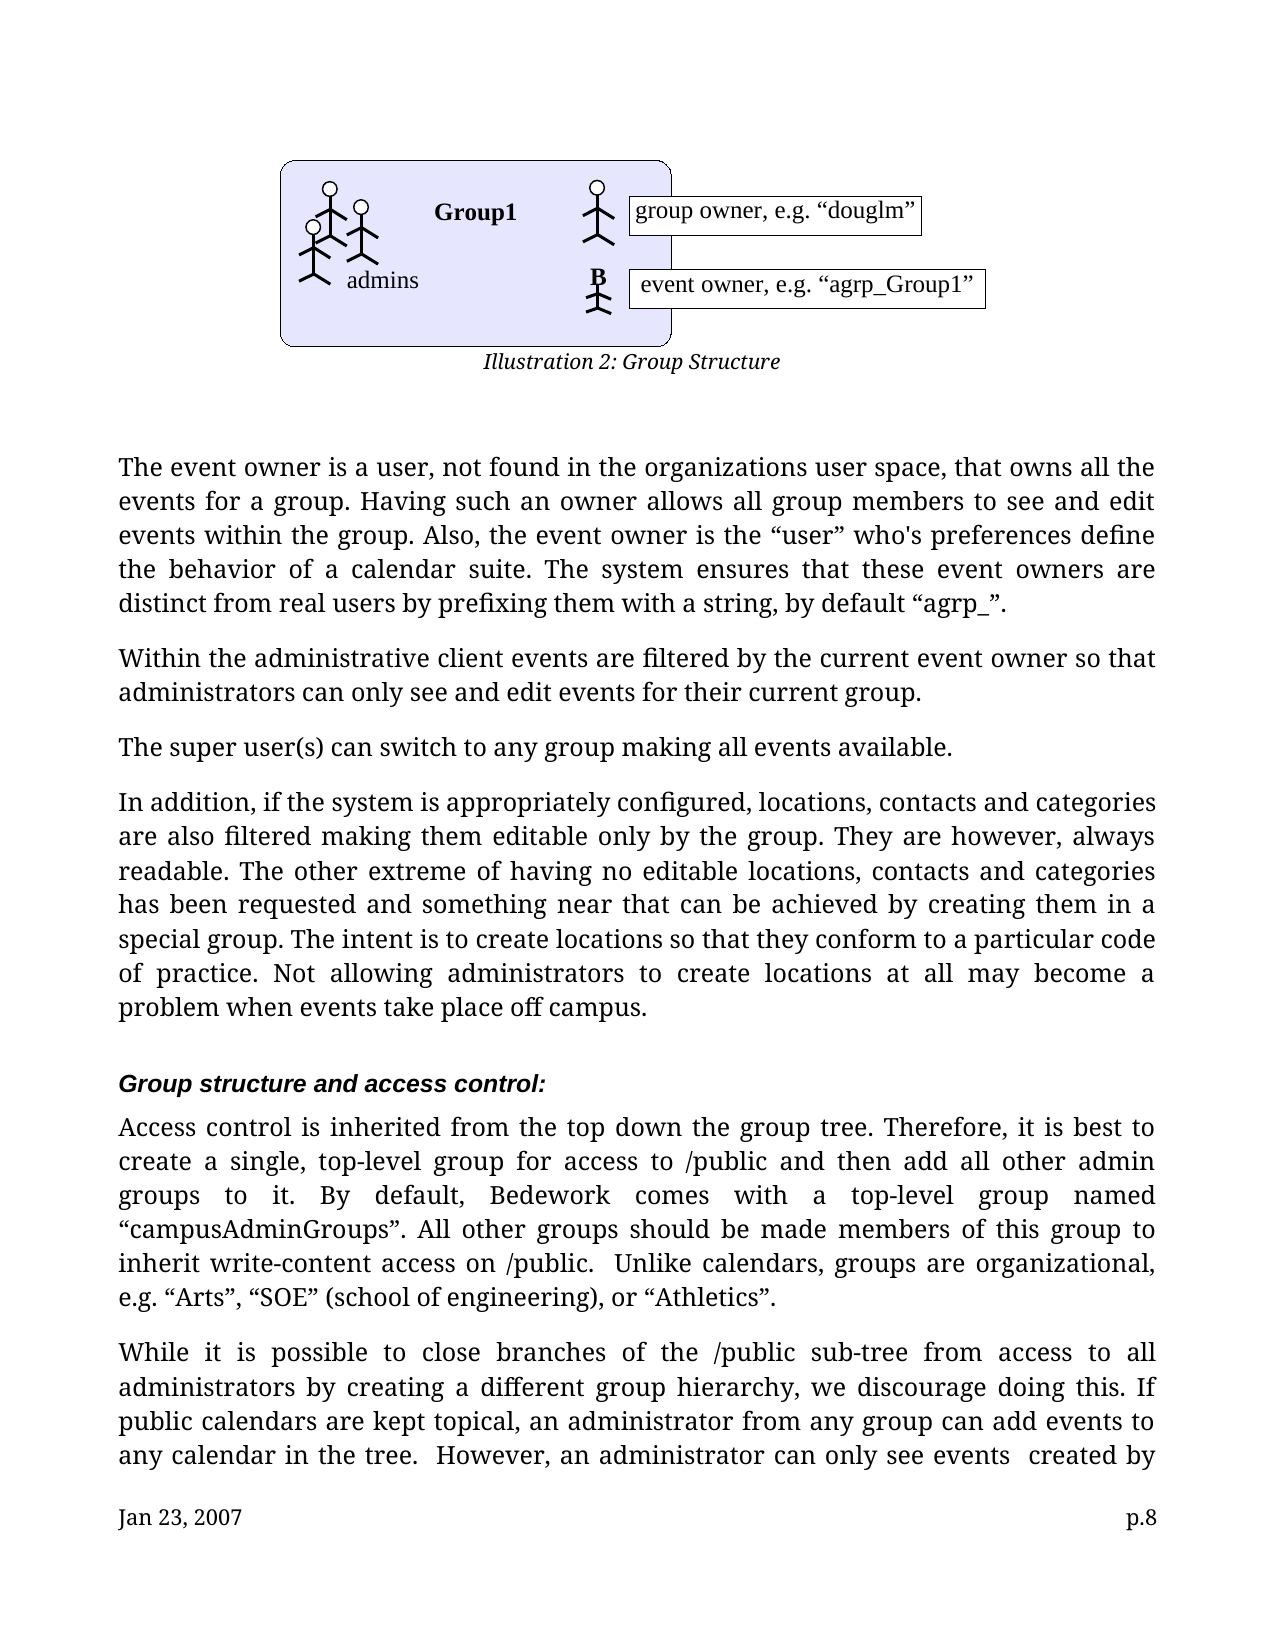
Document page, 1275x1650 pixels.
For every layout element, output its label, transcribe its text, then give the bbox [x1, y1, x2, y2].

text The event owner is a user, not found in the organizations user space, that owns all the events for a group. Having such an owner allows all group members to see and edit events within the group. Also, the event owner is the “user” who's preferences define the behavior of a calendar suite. The system ensures that these event owners are distinct from real users by prefixing them with a string, by default “agrp_”. [118, 449, 1157, 620]
text The super user(s) can switch to any group making all events available. [118, 730, 1157, 764]
text Illustration 2: Group Structure [242, 143, 1024, 375]
subtitle Group structure and access control: [118, 1069, 1157, 1097]
text While it is possible to close branches of the /public sub-tree from access to all administrators by creating a different group hierarchy, we discourage doing this. If public calendars are kept topical, an administrator from any group can add events to any calendar in the tree. However, an administrator can only see events created by [118, 1335, 1157, 1471]
text Within the administrative client events are filtered by the current event owner so that administrators can only see and edit events for their current group. [118, 641, 1157, 709]
text In addition, if the system is appropriately configured, locations, contacts and categories are also filtered making them editable only by the group. They are however, always readable. The other extreme of having no editable locations, contacts and categories has been requested and something near that can be achieved by creating them in a special group. The intent is to create locations so that they conform to a particular code of practice. Not allowing administrators to create locations at all may become a problem when events take place off campus. [118, 785, 1157, 1023]
text Access control is inherited from the top down the group tree. Therefore, it is best to create a single, top-level group for access to /public and then add all other admin groups to it. By default, Bedework comes with a top-level group named “campusAdminGroups”. All other groups should be made members of this group to inherit write-content access on /public. Unlike calendars, groups are organizational, e.g. “Arts”, “SOE” (school of engineering), or “Athletics”. [118, 1110, 1157, 1314]
